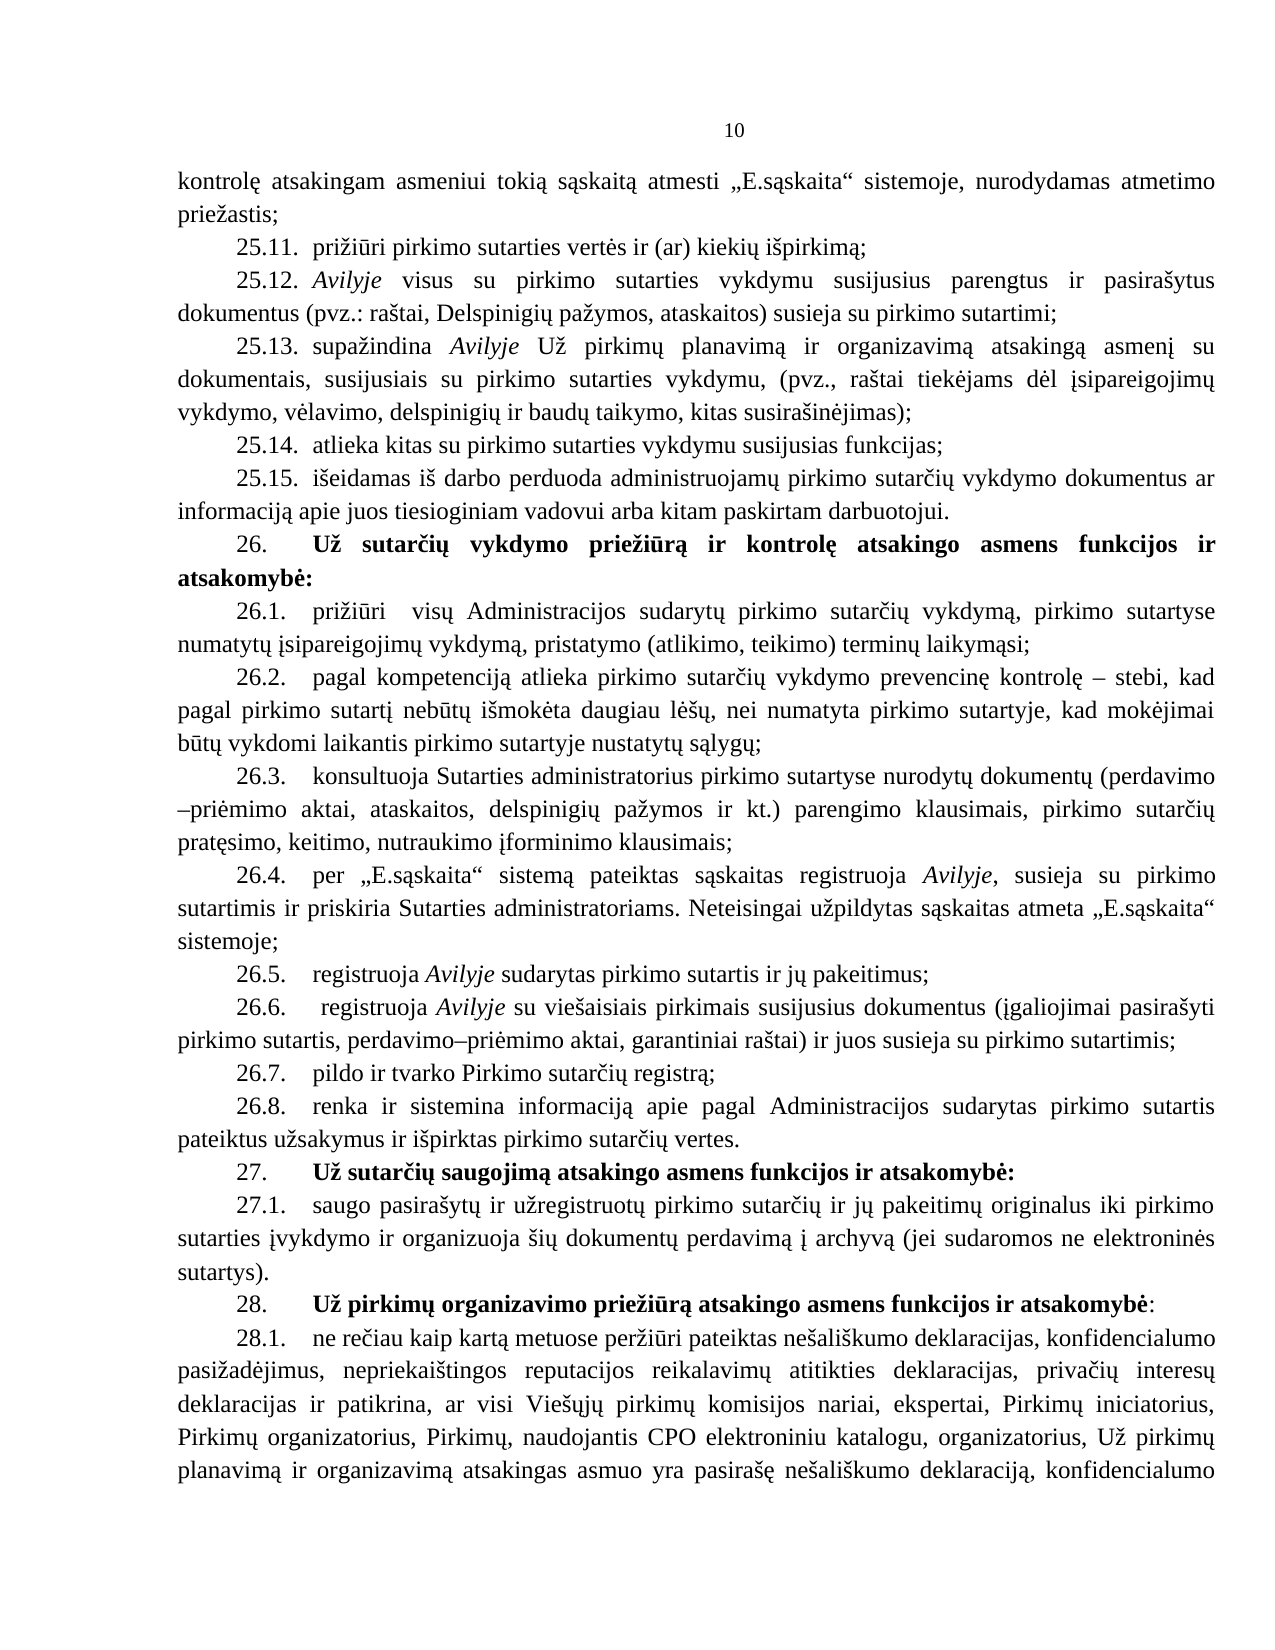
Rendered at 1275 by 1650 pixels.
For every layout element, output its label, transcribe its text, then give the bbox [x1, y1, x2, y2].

text 26.1. prižiūri visų Administracijos sudarytų pirkimo sutarčių vykdymą, pirkimo sutartyse numatytų įsipareigojimų vykdymą, pristatymo (atlikimo, teikimo) terminų laikymąsi; [177, 596, 1216, 658]
text 25.12. Avilyje visus su pirkimo sutarties vykdymu susijusius parengtus ir pasirašytus dokumentus (pvz.: raštai, Delspinigių pažymos, ataskaitos) susieja su pirkimo sutartimi; [177, 265, 1216, 327]
text 26.4. per „E.sąskaita“ sistemą pateiktas sąskaitas registruoja Avilyje, susieja su pirkimo sutartimis ir priskiria Sutarties administratoriams. Neteisingai užpildytas sąskaitas atmeta „E.sąskaita“ sistemoje; [177, 860, 1216, 955]
text 25.15. išeidamas iš darbo perduoda administruojamų pirkimo sutarčių vykdymo dokumentus ar informaciją apie juos tiesioginiam vadovui arba kitam paskirtam darbuotojui. [177, 463, 1216, 525]
text 27.1. saugo pasirašytų ir užregistruotų pirkimo sutarčių ir jų pakeitimų originalus iki pirkimo sutarties įvykdymo ir organizuoja šių dokumentų perdavimą į archyvą (jei sudaromos ne elektroninės sutartys). [177, 1191, 1216, 1285]
text 27. Už sutarčių saugojimą atsakingo asmens funkcijos ir atsakomybė: [177, 1157, 1216, 1186]
text 28. Už pirkimų organizavimo priežiūrą atsakingo asmens funkcijos ir atsakomybė: [177, 1289, 1216, 1318]
text 26.6. registruoja Avilyje su viešaisiais pirkimais susijusius dokumentus (įgaliojimai pasirašyti pirkimo sutartis, perdavimo–priėmimo aktai, garantiniai raštai) ir juos susieja su pirkimo sutartimis; [177, 992, 1216, 1054]
text 26.7. pildo ir tvarko Pirkimo sutarčių registrą; [177, 1058, 1216, 1087]
text 26.2. pagal kompetenciją atlieka pirkimo sutarčių vykdymo prevencinę kontrolę – stebi, kad pagal pirkimo sutartį nebūtų išmokėta daugiau lėšų, nei numatyta pirkimo sutartyje, kad mokėjimai būtų vykdomi laikantis pirkimo sutartyje nustatytų sąlygų; [177, 662, 1216, 757]
text 25.13. supažindina Avilyje Už pirkimų planavimą ir organizavimą atsakingą asmenį su dokumentais, susijusiais su pirkimo sutarties vykdymu, (pvz., raštai tiekėjams dėl įsipareigojimų vykdymo, vėlavimo, delspinigių ir baudų taikymo, kitas susirašinėjimas); [177, 331, 1216, 426]
text 26.5. registruoja Avilyje sudarytas pirkimo sutartis ir jų pakeitimus; [177, 959, 1216, 988]
text 28.1. ne rečiau kaip kartą metuose peržiūri pateiktas nešališkumo deklaracijas, konfidencialumo pasižadėjimus, nepriekaištingos reputacijos reikalavimų atitikties deklaracijas, privačių interesų deklaracijas ir patikrina, ar visi Viešųjų pirkimų komisijos nariai, ekspertai, Pirkimų iniciatorius, Pirkimų organizatorius, Pirkimų, naudojantis CPO elektroniniu katalogu, organizatorius, Už pirkimų planavimą ir organizavimą atsakingas asmuo yra pasirašę nešališkumo deklaraciją, konfidencialumo [177, 1323, 1216, 1483]
text 26.8. renka ir sistemina informaciją apie pagal Administracijos sudarytas pirkimo sutartis pateiktus užsakymus ir išpirktas pirkimo sutarčių vertes. [177, 1091, 1216, 1153]
text 25.14. atlieka kitas su pirkimo sutarties vykdymu susijusias funkcijas; [177, 430, 1216, 459]
text 26. Už sutarčių vykdymo priežiūrą ir kontrolę atsakingo asmens funkcijos ir atsakomybė: [177, 529, 1216, 592]
text 25.11. prižiūri pirkimo sutarties vertės ir (ar) kiekių išpirkimą; [177, 232, 1216, 261]
text kontrolę atsakingam asmeniui tokią sąskaitą atmesti „E.sąskaita“ sistemoje, nurodydamas atmetimo priežastis; [177, 166, 1216, 228]
text 26.3. konsultuoja Sutarties administratorius pirkimo sutartyse nurodytų dokumentų (perdavimo –priėmimo aktai, ataskaitos, delspinigių pažymos ir kt.) parengimo klausimais, pirkimo sutarčių pratęsimo, keitimo, nutraukimo įforminimo klausimais; [177, 761, 1216, 856]
